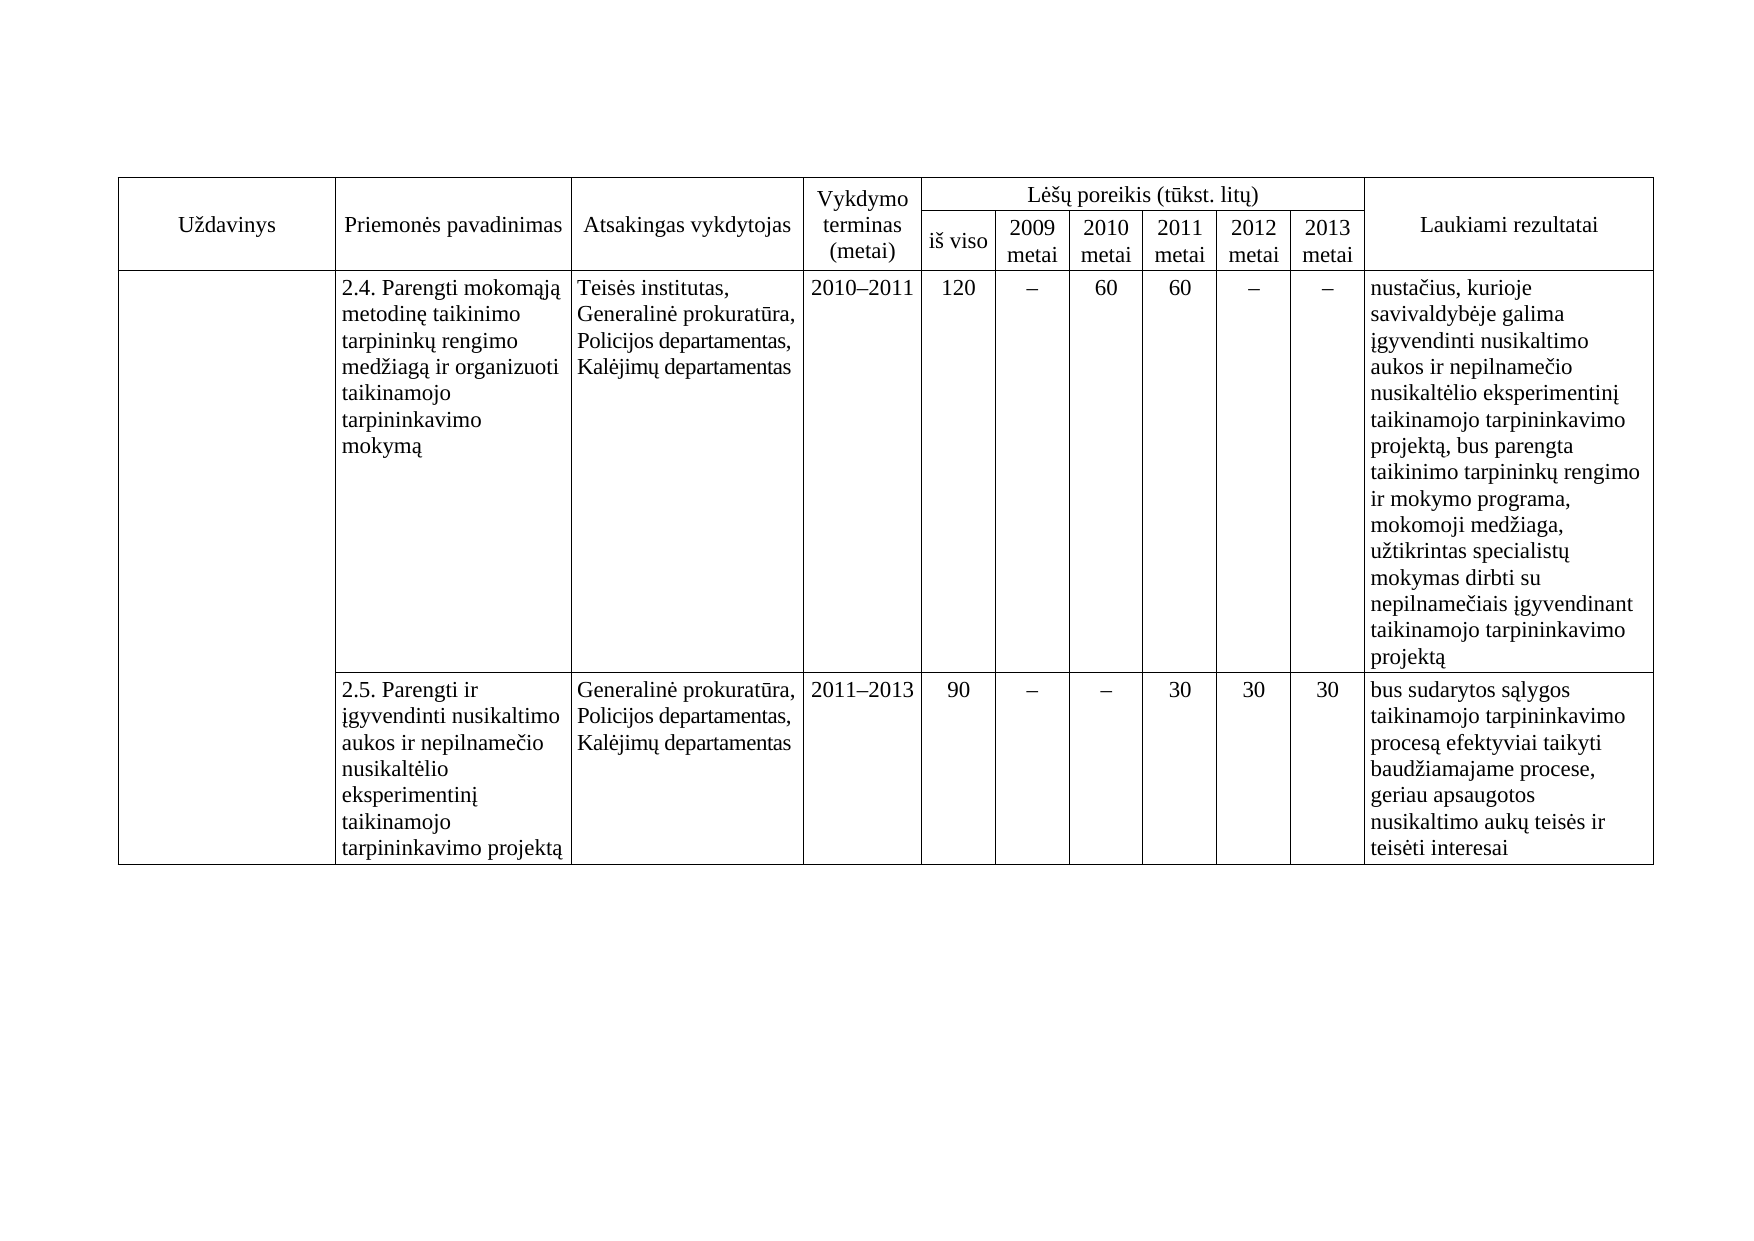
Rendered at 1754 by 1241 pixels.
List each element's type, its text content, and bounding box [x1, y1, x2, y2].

table_cell 2009 metai [996, 211, 1069, 270]
table_header Vykdymo terminas (metai) [804, 178, 921, 270]
table_cell 2.5. Parengti ir įgyvendinti nusikaltimo aukos ir nepilnamečio nusikaltėlio eksperimentinį taikinamojo tarpininkavimo projektą [336, 673, 571, 863]
table_header Priemonės pavadinimas [336, 178, 571, 270]
table_header Lėšų poreikis (tūkst. litų) [922, 178, 1364, 210]
table_cell 2010–2011 [804, 271, 921, 672]
table_cell – [1070, 673, 1142, 863]
table_cell – [1217, 271, 1290, 672]
table_cell 30 [1143, 673, 1216, 863]
table_cell 30 [1217, 673, 1290, 863]
table_cell – [996, 271, 1069, 672]
table_cell [119, 271, 335, 863]
table_cell – [996, 673, 1069, 863]
table_cell 2012 metai [1217, 211, 1290, 270]
table_header Uždavinys [119, 178, 335, 270]
table_header Laukiami rezultatai [1365, 178, 1653, 270]
table_cell 2010 metai [1070, 211, 1142, 270]
table_cell 2013 metai [1291, 211, 1364, 270]
table_cell bus sudarytos sąlygos taikinamojo tarpininkavimo procesą efektyviai taikyti baudžiamajame procese, geriau apsaugotos nusikaltimo aukų teisės ir teisėti interesai [1365, 673, 1653, 863]
table_cell 30 [1291, 673, 1364, 863]
table_cell 2.4. Parengti mokomąją metodinę taikinimo tarpininkų rengimo medžiagą ir organizuoti taikinamojo tarpininkavimo mokymą [336, 271, 571, 672]
table_cell 90 [922, 673, 995, 863]
table_cell Teisės institutas, Generalinė prokuratūra, Policijos departamentas, Kalėjimų departamentas [572, 271, 803, 672]
table_cell Generalinė prokuratūra, Policijos departamentas, Kalėjimų departamentas [572, 673, 803, 863]
table_cell nustačius, kurioje savivaldybėje galima įgyvendinti nusikaltimo aukos ir nepilnamečio nusikaltėlio eksperimentinį taikinamojo tarpininkavimo projektą, bus parengta taikinimo tarpininkų rengimo ir mokymo programa, mokomoji medžiaga, užtikrintas specialistų mokymas dirbti su nepilnamečiais įgyvendinant taikinamojo tarpininkavimo projektą [1365, 271, 1653, 672]
table_header Atsakingas vykdytojas [572, 178, 803, 270]
table_cell 2011 metai [1143, 211, 1216, 270]
table_cell 120 [922, 271, 995, 672]
table_cell iš viso [922, 211, 995, 270]
table_cell 2011–2013 [804, 673, 921, 863]
table_cell 60 [1143, 271, 1216, 672]
table_cell 60 [1070, 271, 1142, 672]
table_cell – [1291, 271, 1364, 672]
